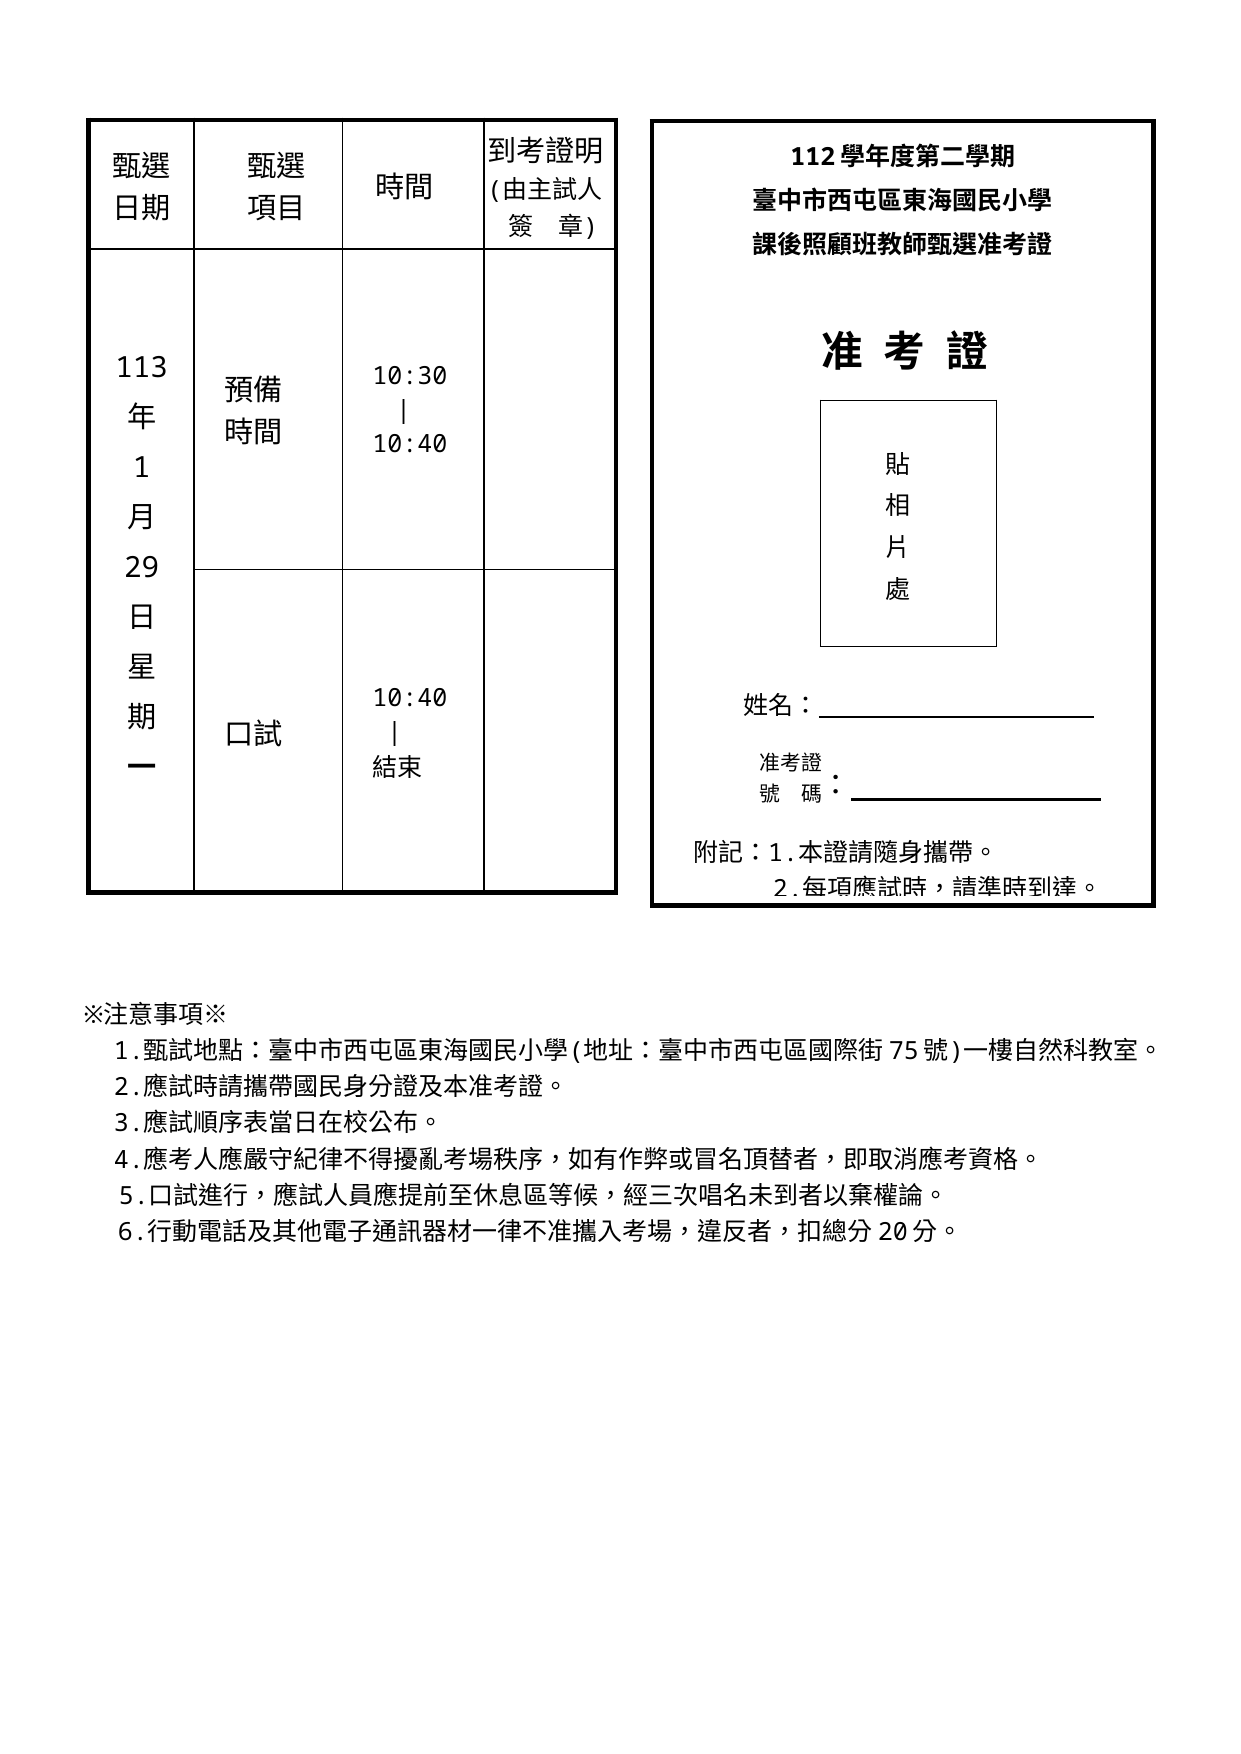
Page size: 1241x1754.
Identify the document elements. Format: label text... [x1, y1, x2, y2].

text 5.口試進行，應試人員應提前至休息區等候，經三次唱名未到者以棄權論。 [89, 1175, 1152, 1212]
text 1.甄試地點：臺中市西屯區東海國民小學(地址：臺中市西屯區國際街75號)一樓自然科教室。 [89, 1030, 1152, 1067]
text 2.應試時請攜帶國民身分證及本准考證。 [113, 1067, 1152, 1103]
table_cell 口試 [195, 570, 342, 890]
text 6.行動電話及其他電子通訊器材一律不准攜入考場，違反者，扣總分20分。 [100, 1212, 1152, 1248]
text 課後照顧班教師甄選准考證 [669, 218, 1136, 262]
table_header 甄選 日期 [91, 122, 193, 248]
table_cell [485, 250, 614, 568]
table_cell 113 年 1 月 29 日 星 期 一 [91, 250, 193, 890]
text 4.應考人應嚴守紀律不得擾亂考場秩序，如有作弊或冒名頂替者，即取消應考資格。 [89, 1139, 1152, 1175]
text 112學年度第二學期 [669, 131, 1136, 174]
table_header 甄選 項目 [195, 122, 342, 248]
text 姓名： [669, 684, 1136, 722]
text 3.應試順序表當日在校公布。 [113, 1103, 1152, 1139]
table_cell 10:40 | 結束 [343, 570, 483, 890]
text 准 考 證 [669, 318, 1136, 379]
table_cell 10:30 | 10:40 [343, 250, 483, 568]
table_header 貼 相 片 處 [821, 401, 996, 646]
text 准考證號碼： [669, 747, 1136, 807]
text 臺中市西屯區東海國民小學 [669, 174, 1136, 218]
text 附記：1.本證請隨身攜帶。 [693, 832, 1136, 868]
table_header 到考證明 (由主試人 簽 章) [485, 122, 614, 248]
text 2.每項應試時，請準時到達。 [669, 868, 1136, 896]
table_cell [485, 570, 614, 890]
text ※注意事項※ [83, 994, 1152, 1030]
table_header 時間 [343, 122, 483, 248]
table_cell 預備 時間 [195, 250, 342, 568]
